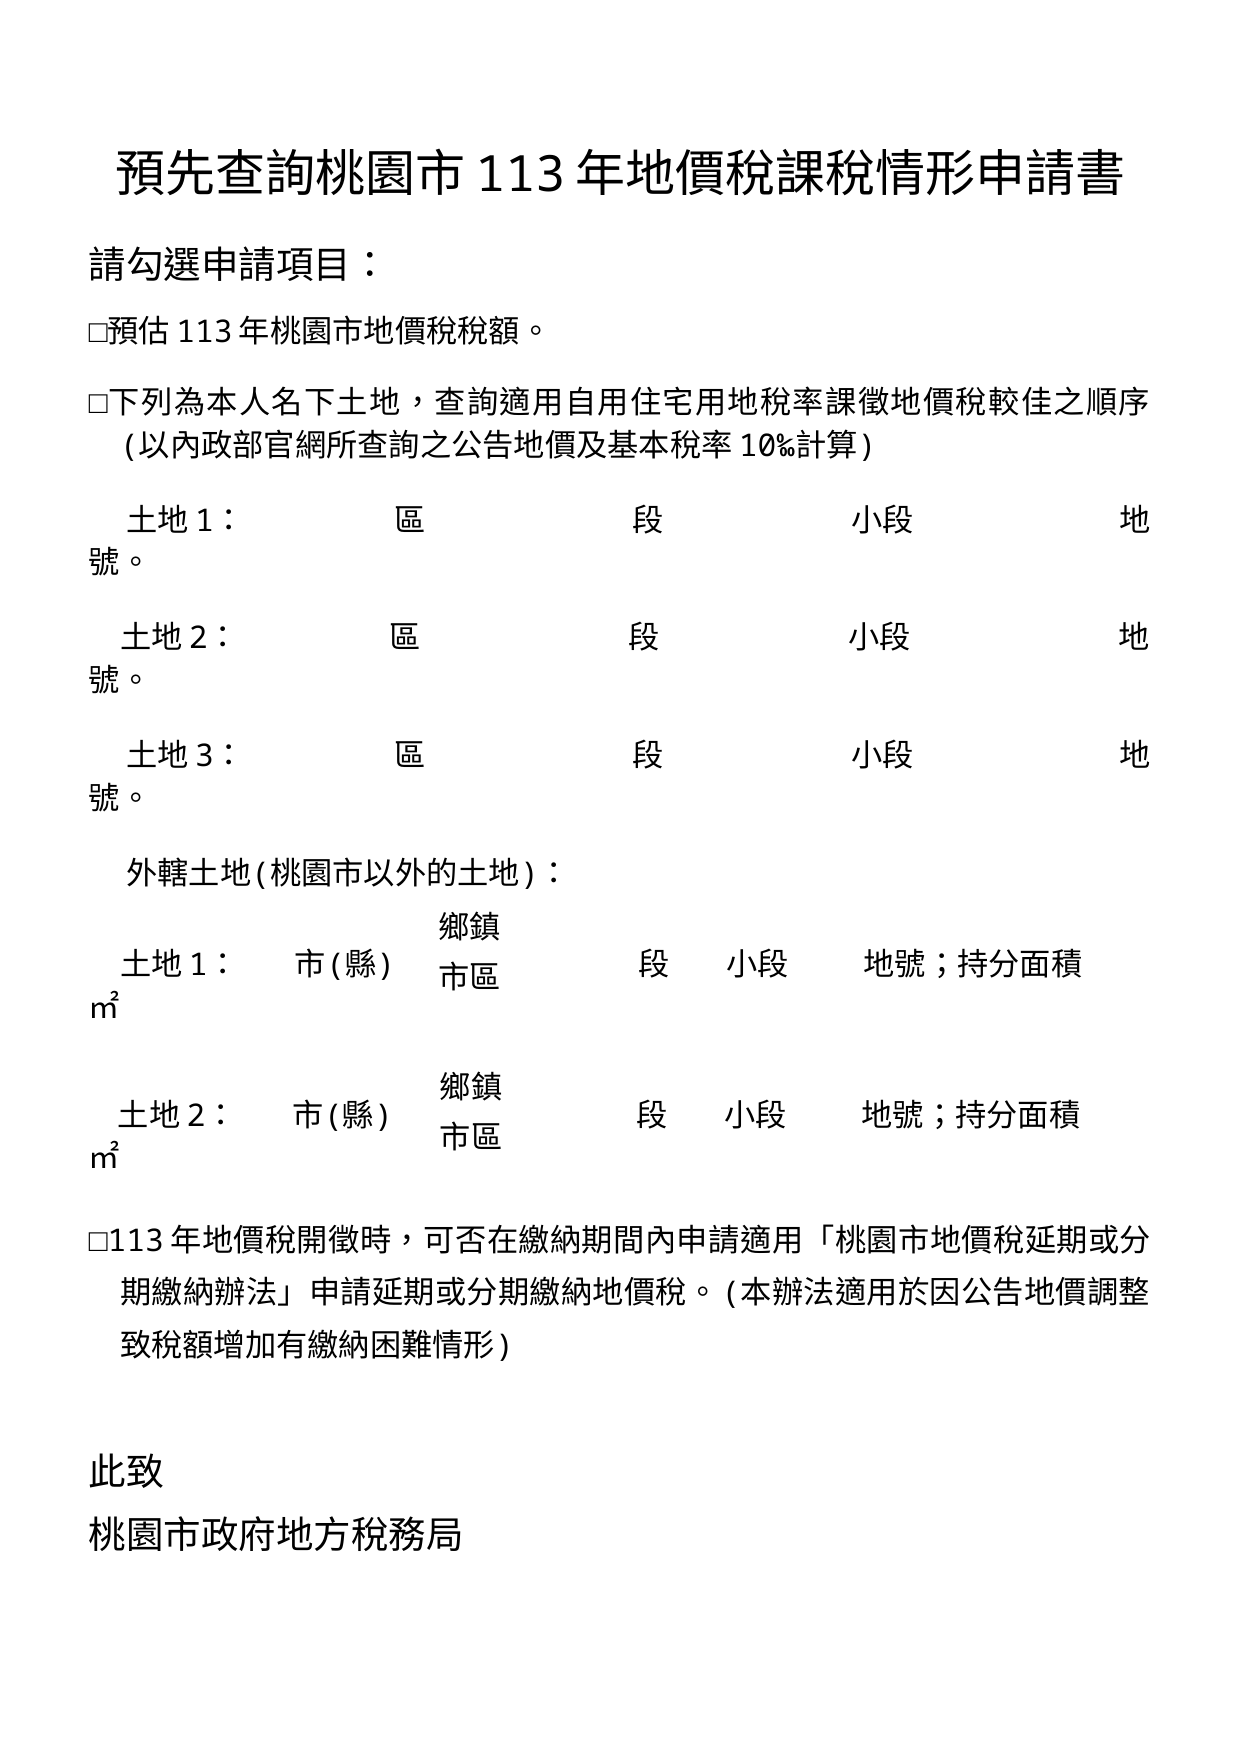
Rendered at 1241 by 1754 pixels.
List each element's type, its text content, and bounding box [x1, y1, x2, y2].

text 土地1： 市(縣) 段 小段 地號；持分面積 ㎡ [88, 901, 1152, 1027]
text 鄉鎮 [439, 1069, 506, 1106]
text 鄉鎮 [438, 908, 505, 946]
text □113年地價稅開徵時，可否在繳納期間內申請適用「桃園市地價稅延期或分期繳納辦法」申請延期或分期繳納地價稅。(本辦法適用於因公告地價調整致稅額增加有繳納困難情形) [88, 1210, 1152, 1366]
text 土地2： 市(縣) 段 小段 地號；持分面積 ㎡ [88, 1061, 1152, 1178]
text □預估113年桃園市地價稅稅額。 [88, 308, 1152, 351]
text 土地3： 區 段 小段 地號。 [88, 733, 1152, 818]
text □下列為本人名下土地，查詢適用自用住宅用地稅率課徵地價稅較佳之順序(以內政部官網所查詢之公告地價及基本稅率10‰計算) [88, 380, 1152, 465]
text 市區 [438, 958, 505, 996]
text 預先查詢桃園市113年地價稅課稅情形申請書 [88, 134, 1152, 205]
text 此致 [88, 1443, 1152, 1496]
text 外轄土地(桃園市以外的土地)： [88, 851, 1152, 893]
text 請勾選申請項目： [88, 221, 1152, 292]
text 土地1： 區 段 小段 地號。 [88, 498, 1152, 583]
text 土地2： 區 段 小段 地號。 [88, 616, 1152, 701]
text 桃園市政府地方稅務局 [88, 1508, 1152, 1559]
text 市區 [439, 1119, 506, 1156]
